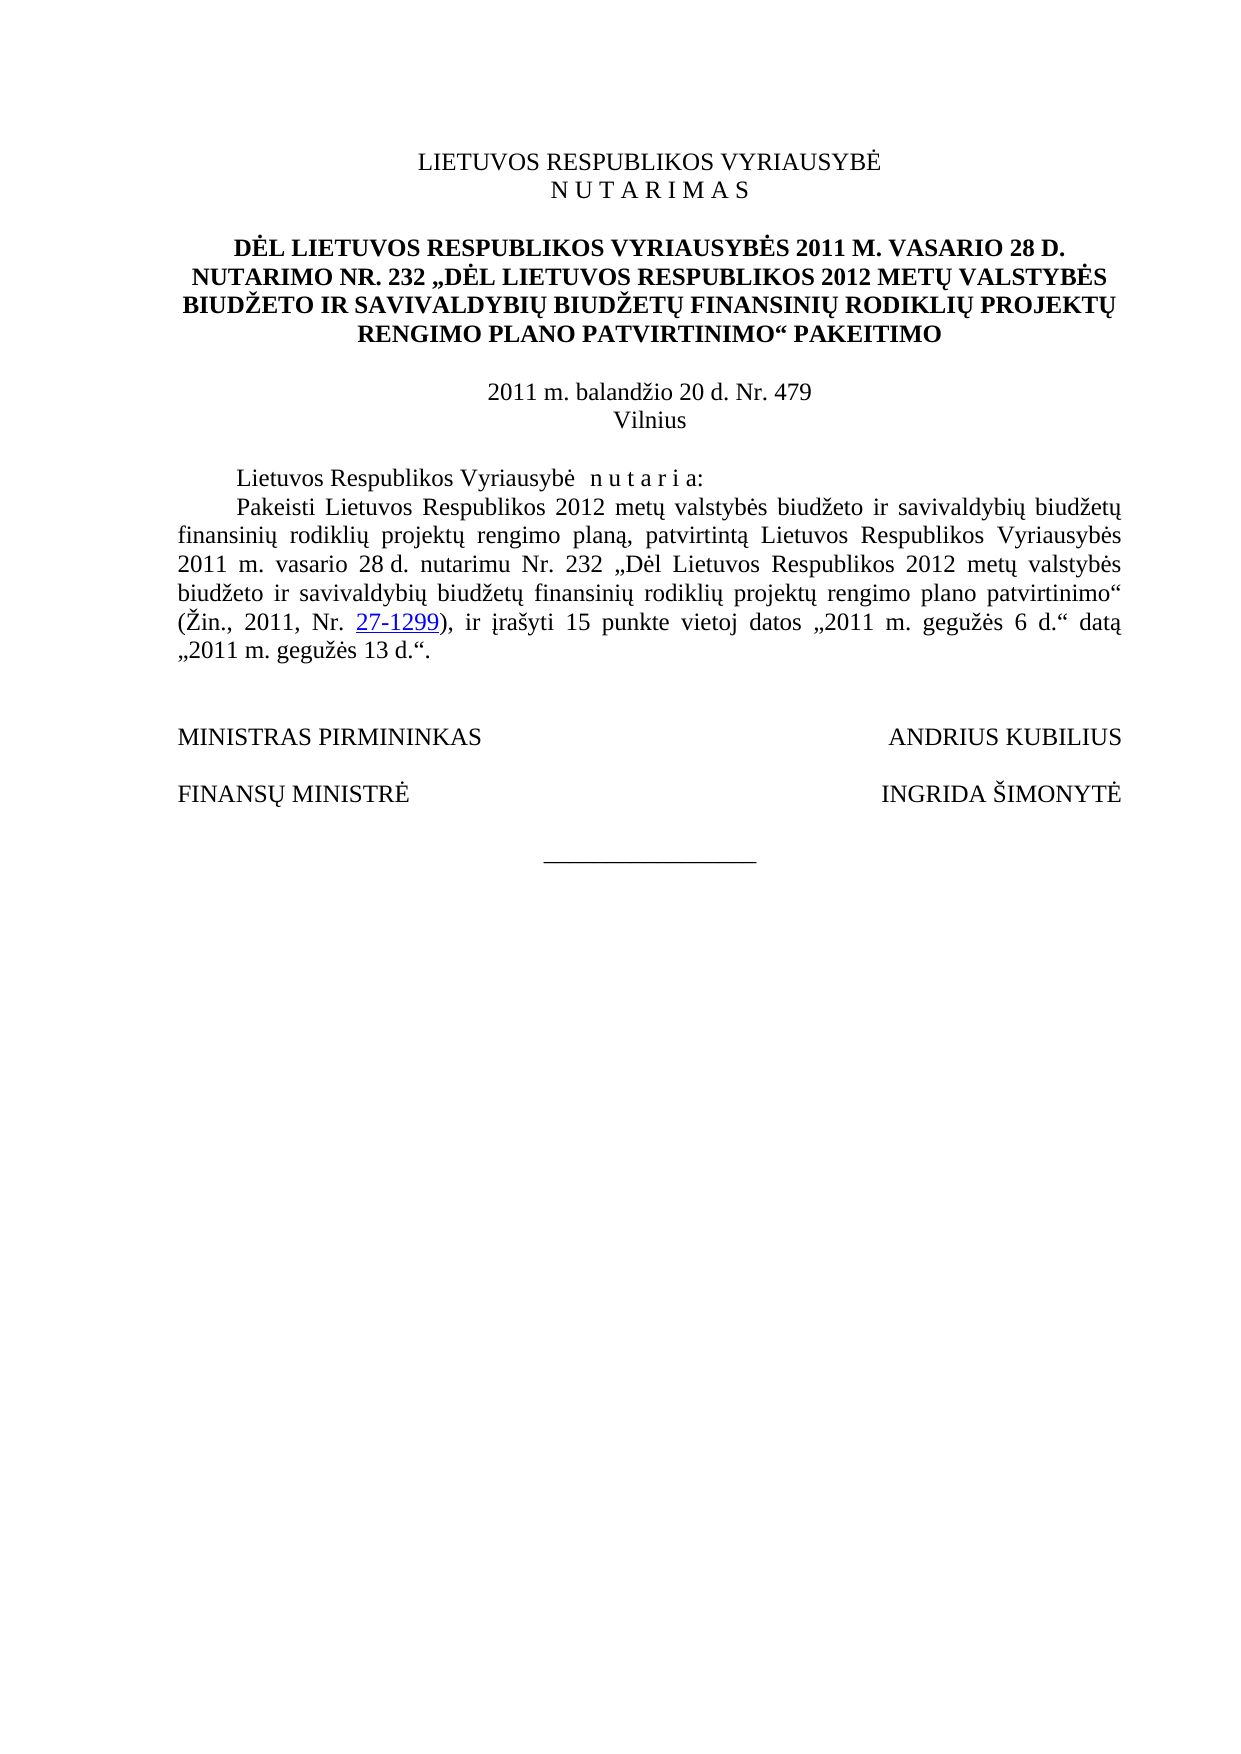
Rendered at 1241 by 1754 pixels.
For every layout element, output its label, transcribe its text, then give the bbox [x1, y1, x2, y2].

text Lietuvos Respublikos Vyriausybė nutaria: [177, 463, 1122, 492]
text Pakeisti Lietuvos Respublikos 2012 metų valstybės biudžeto ir savivaldybių biudžetų finansinių rodiklių projektų rengimo planą, patvirtintą Lietuvos Respublikos Vyriausybės 2011 m. vasario 28 d. nutarimu Nr. 232 „Dėl Lietuvos Respublikos 2012 metų valstybės biudžeto ir savivaldybių biudžetų finansinių rodiklių projektų rengimo plano patvirtinimo“ (Žin., 2011, Nr. 27-1299), ir įrašyti 15 punkte vietoj datos „2011 m. gegužės 6 d.“ datą „2011 m. gegužės 13 d.“. [177, 492, 1122, 664]
text Lietuvos Respublikos Vyriausybė [177, 147, 1122, 176]
text DĖL LIETUVOS RESPUBLIKOS VYRIAUSYBĖS 2011 M. VASARIO 28 D. NUTARIMO NR. 232 „DĖL LIETUVOS RESPUBLIKOS 2012 METŲ VALSTYBĖS BIUDŽETO IR SAVIVALDYBIŲ BIUDŽETŲ FINANSINIŲ RODIKLIŲ PROJEKTŲ RENGIMO PLANO PATVIRTINIMO“ PAKEITIMO [177, 233, 1122, 348]
text FINANSŲ MINISTRĖ INGRIDA ŠIMONYTĖ [177, 779, 1122, 808]
text NUTARIMAS [177, 176, 1122, 204]
text MINISTRAS PIRMININKAS ANDRIUS KUBILIUS [177, 722, 1122, 751]
text Vilnius [177, 406, 1122, 434]
text _________________ [177, 837, 1122, 866]
text 2011 m. balandžio 20 d. Nr. 479 [177, 377, 1122, 406]
